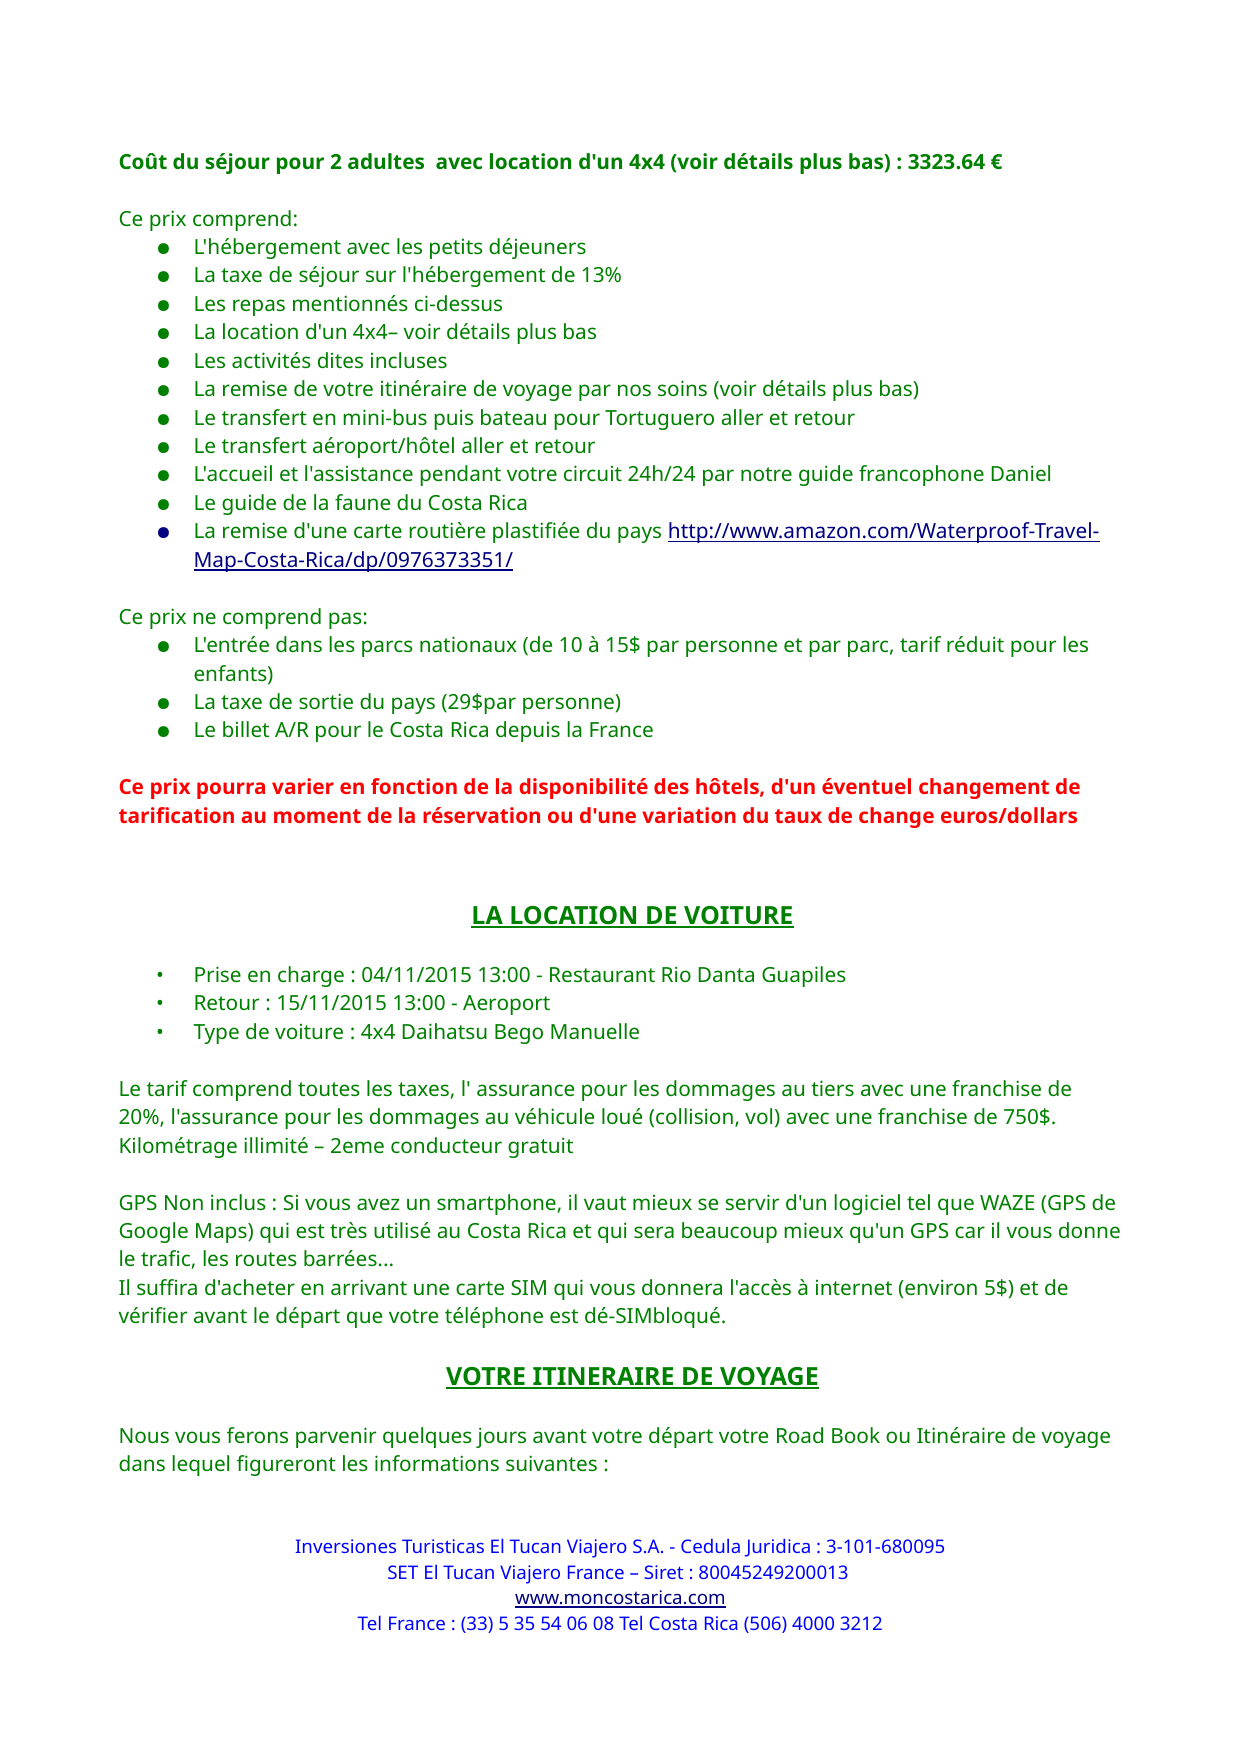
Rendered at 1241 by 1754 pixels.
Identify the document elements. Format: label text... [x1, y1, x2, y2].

list La location d'un 4x4– voir détails plus bas [156, 317, 1122, 346]
list La taxe de séjour sur l'hébergement de 13% [156, 261, 1122, 289]
text Kilométrage illimité – 2eme conducteur gratuit [118, 1131, 1122, 1159]
text Coût du séjour pour 2 adultes avec location d'un 4x4 (voir détails plus bas) : 3323.64 € [118, 147, 1122, 175]
text VOTRE ITINERAIRE DE VOYAGE [118, 1358, 1146, 1392]
list Le guide de la faune du Costa Rica [156, 488, 1122, 516]
list Type de voiture : 4x4 Daihatsu Bego Manuelle [156, 1017, 1122, 1045]
list Le transfert aéroport/hôtel aller et retour [156, 431, 1122, 459]
text Le tarif comprend toutes les taxes, l' assurance pour les dommages au tiers avec une franchise de 20%, l'assurance pour les dommages au véhicule loué (collision, vol) avec une franchise de 750$. [118, 1074, 1122, 1131]
list Les activités dites incluses [156, 346, 1122, 374]
list La remise de votre itinéraire de voyage par nos soins (voir détails plus bas) [156, 374, 1122, 403]
list Les repas mentionnés ci-dessus [156, 289, 1122, 317]
list L'entrée dans les parcs nationaux (de 10 à 15$ par personne et par parc, tarif réduit pour les enfants) [156, 630, 1122, 687]
text Ce prix pourra varier en fonction de la disponibilité des hôtels, d'un éventuel changement de tarification au moment de la réservation ou d'une variation du taux de change euros/dollars [118, 772, 1122, 829]
text Ce prix comprend: [118, 204, 1122, 232]
text Ce prix ne comprend pas: [118, 602, 1122, 630]
list Le transfert en mini-bus puis bateau pour Tortuguero aller et retour [156, 403, 1122, 431]
list L'hébergement avec les petits déjeuners [156, 232, 1122, 261]
text LA LOCATION DE VOITURE [118, 897, 1146, 931]
list La remise d'une carte routière plastifiée du pays http://www.amazon.com/Waterproof-Travel-Map-Costa-Rica/dp/0976373351/ [156, 516, 1122, 573]
text Nous vous ferons parvenir quelques jours avant votre départ votre Road Book ou Itinéraire de voyage dans lequel figureront les informations suivantes : [118, 1421, 1146, 1478]
list Retour : 15/11/2015 13:00 - Aeroport [156, 988, 1122, 1017]
list Le billet A/R pour le Costa Rica depuis la France [156, 716, 1122, 744]
list La taxe de sortie du pays (29$par personne) [156, 687, 1122, 716]
list L'accueil et l'assistance pendant votre circuit 24h/24 par notre guide francophone Daniel [156, 459, 1122, 488]
text GPS Non inclus : Si vous avez un smartphone, il vaut mieux se servir d'un logiciel tel que WAZE (GPS de Google Maps) qui est très utilisé au Costa Rica et qui sera beaucoup mieux qu'un GPS car il vous donne le trafic, les routes barrées... Il suffira d'acheter en arrivant une carte SIM qui vous donnera l'accès à internet (environ 5$) et de vérifier avant le départ que votre téléphone est dé-SIMbloqué. [118, 1188, 1122, 1330]
list Prise en charge : 04/11/2015 13:00 - Restaurant Rio Danta Guapiles [156, 960, 1122, 988]
